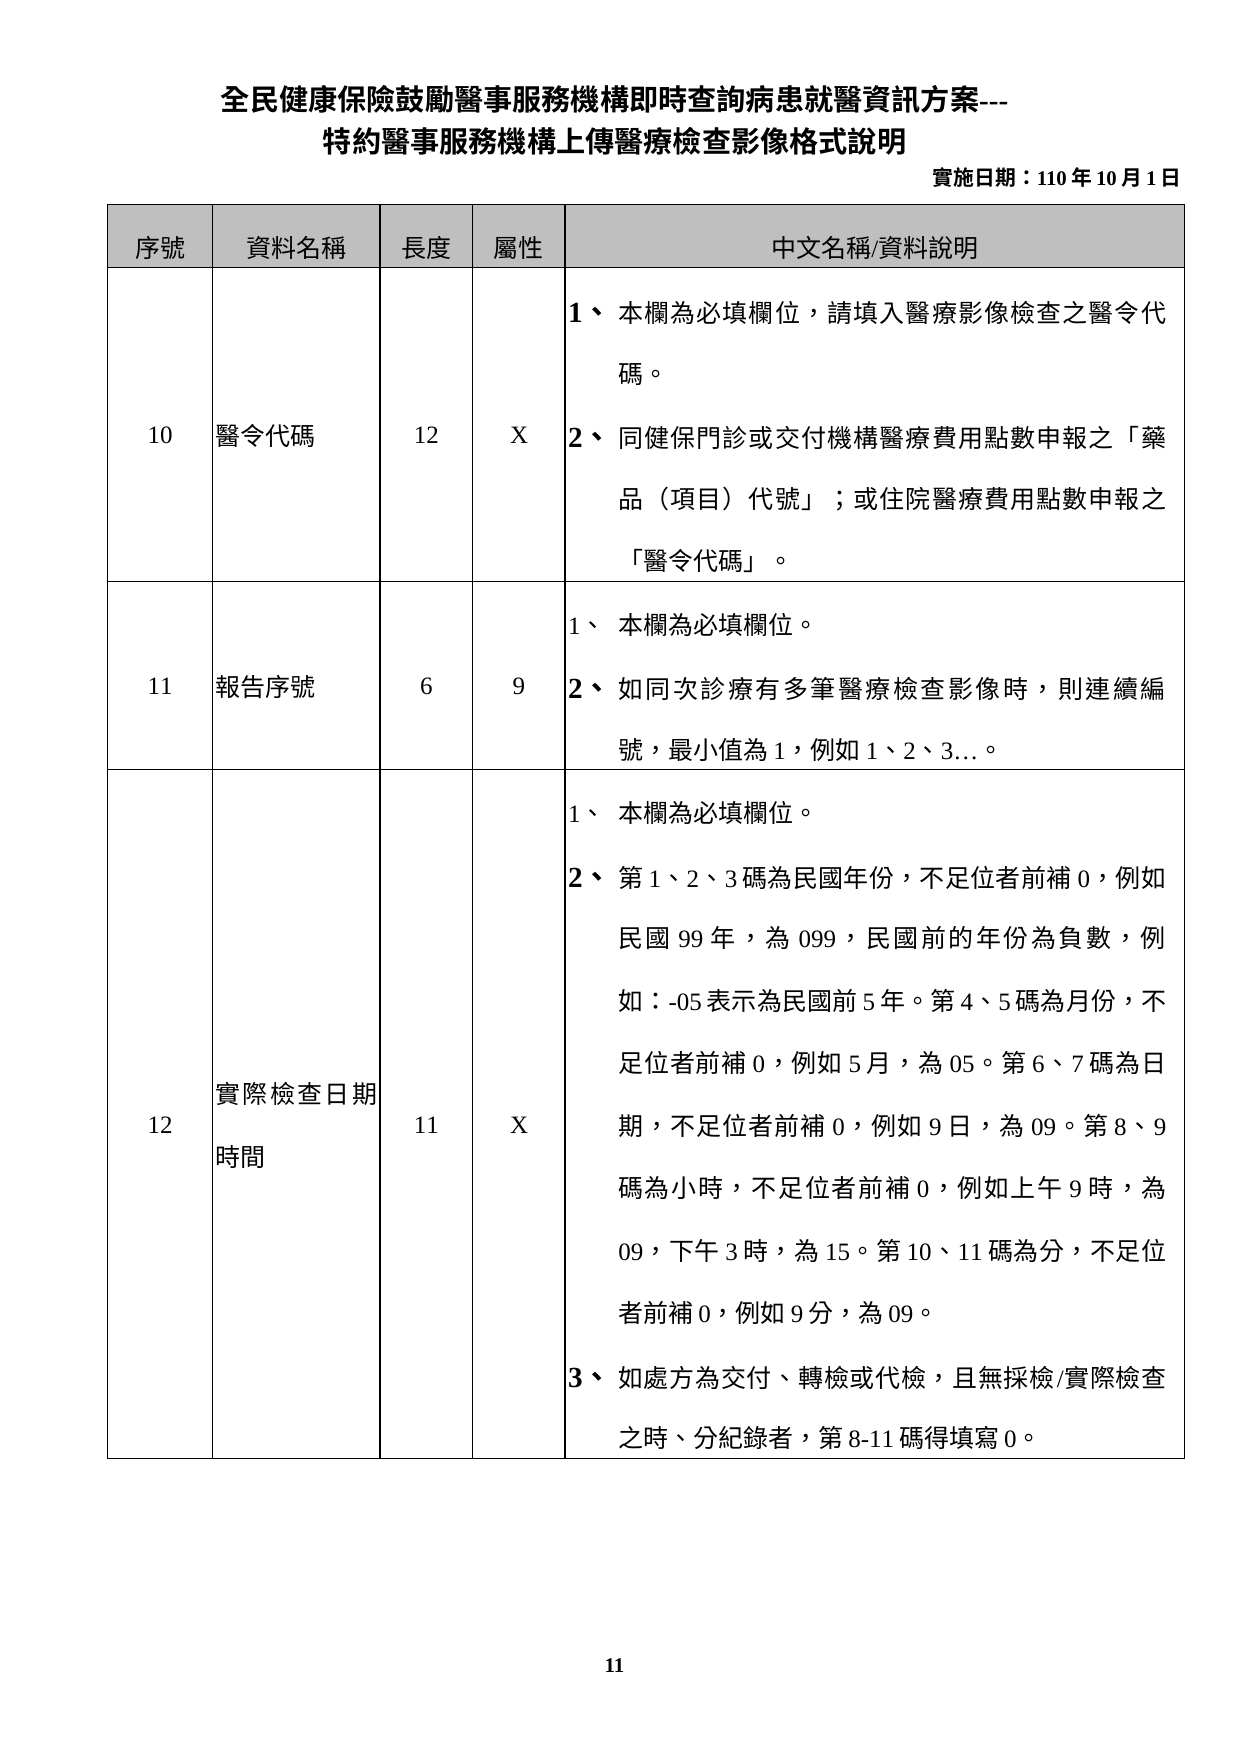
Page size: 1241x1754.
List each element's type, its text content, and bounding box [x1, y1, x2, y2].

table_header 長度 [381, 205, 472, 267]
table_cell X [473, 268, 564, 581]
table_cell X [473, 770, 564, 1458]
table_cell 10 [108, 268, 212, 581]
table_cell 12 [108, 770, 212, 1458]
table_header 序號 [108, 205, 212, 267]
table_cell 醫令代碼 [213, 268, 379, 581]
table_header 屬性 [473, 205, 564, 267]
table_cell 本欄為必填欄位。 第1、2、3碼為民國年份，不足位者前補0，例如民國99年，為099，民國前的年份為負數，例如：-05表示為民國前5年。第4、5碼為月份，不足位者前補0，例如5月，為05。第6、7碼為日期，不足位者前補0，例如9日，為09。第8、9碼為小時，不足位者前補0，例如上午9時，為09，下午3時，為15。第10、11碼為分，不足位者前補0，例如9分，為09。 如處方為交付、轉檢或代檢，且無採檢/實際檢查之時、分紀錄者，第8-11碼得填寫0。 [566, 770, 1184, 1458]
table_cell 本欄為必填欄位，請填入醫療影像檢查之醫令代碼。 同健保門診或交付機構醫療費用點數申報之「藥品（項目）代號」；或住院醫療費用點數申報之「醫令代碼」。 [566, 268, 1184, 581]
table_cell 9 [473, 582, 564, 769]
table_header 中文名稱/資料說明 [566, 205, 1184, 267]
table_cell 11 [108, 582, 212, 769]
table_cell 實際檢查日期時間 [213, 770, 379, 1458]
table_cell 12 [381, 268, 472, 581]
table_cell 6 [381, 582, 472, 769]
table_cell 本欄為必填欄位。 如同次診療有多筆醫療檢查影像時，則連續編號，最小值為1，例如1、2、3…。 [566, 582, 1184, 769]
table_cell 11 [381, 770, 472, 1458]
table_cell 報告序號 [213, 582, 379, 769]
table_header 資料名稱 [213, 205, 379, 267]
